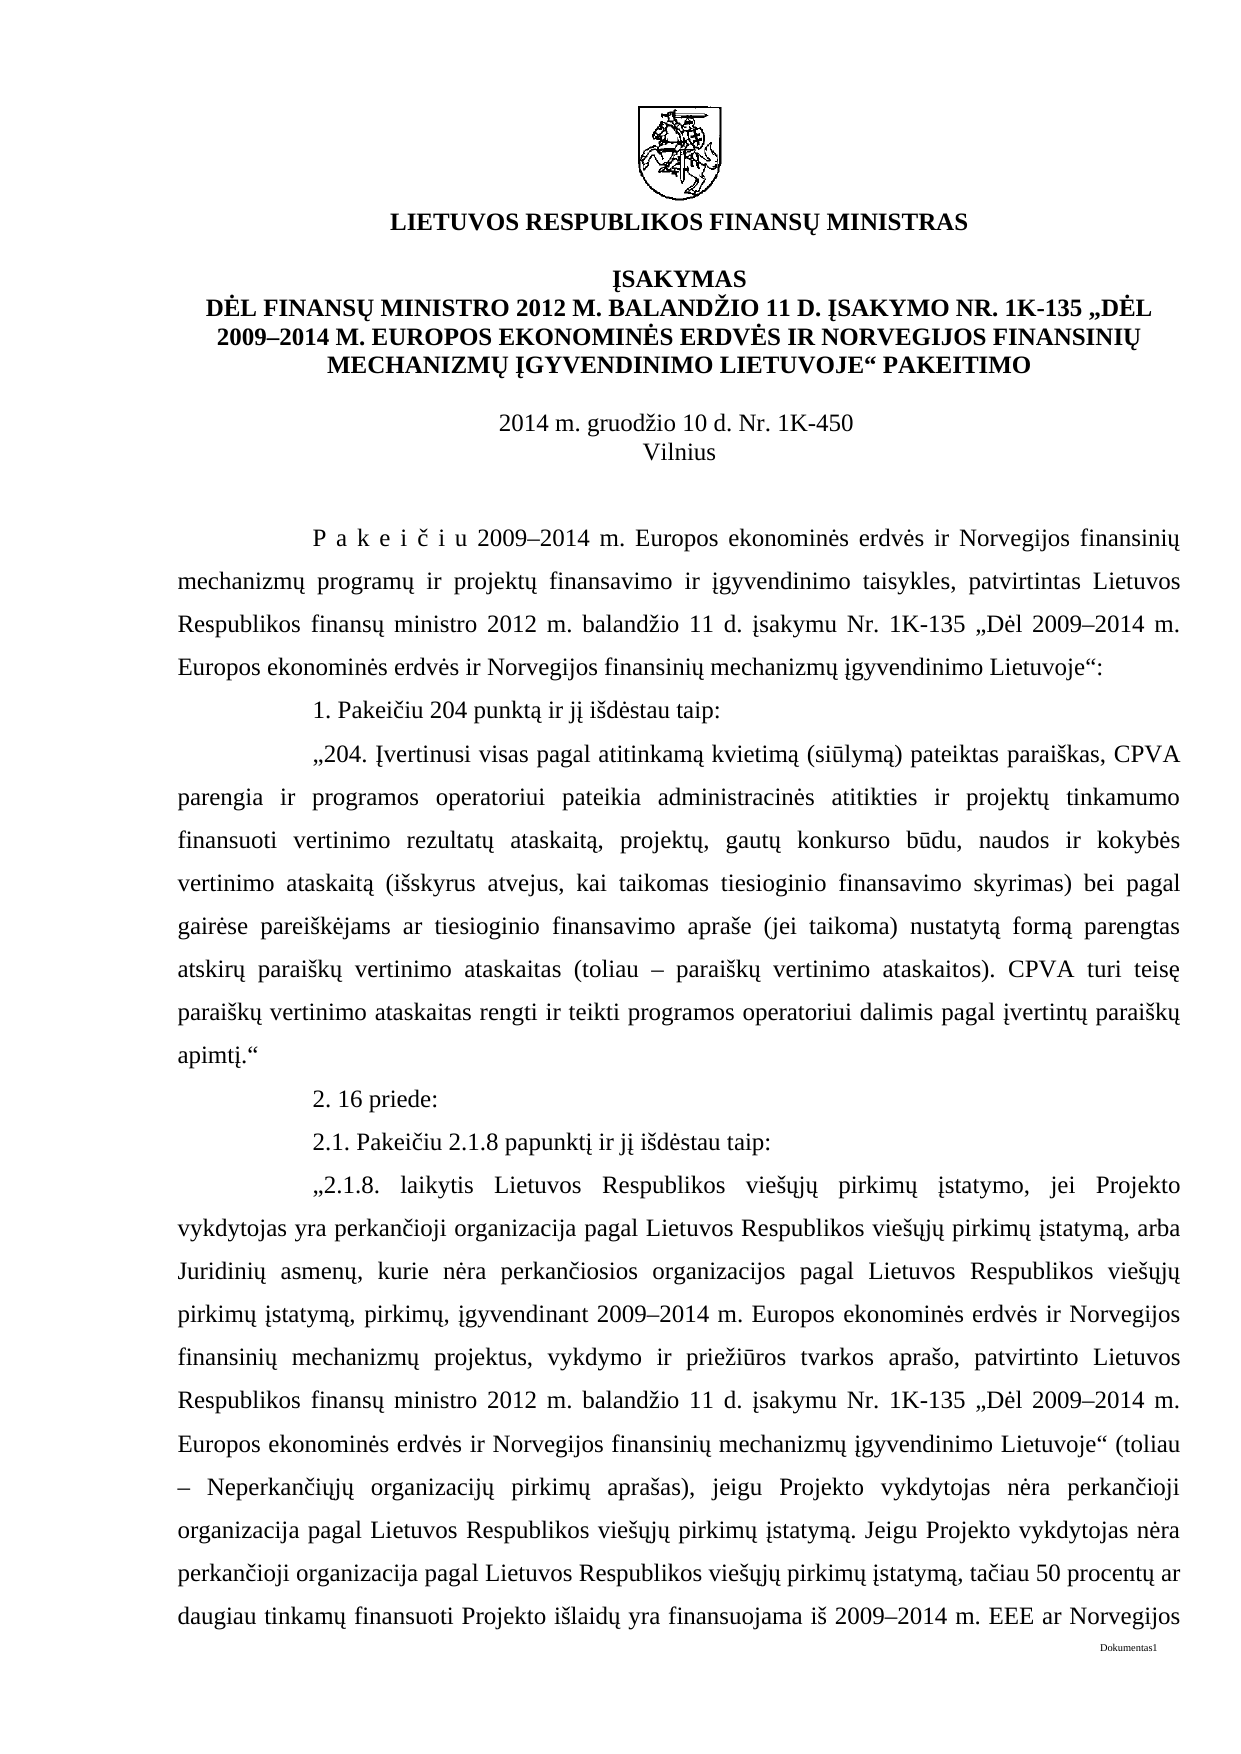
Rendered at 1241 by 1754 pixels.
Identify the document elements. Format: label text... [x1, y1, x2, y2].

text 2. 16 priede: [177, 1084, 1181, 1112]
text „204. Įvertinusi visas pagal atitinkamą kvietimą (siūlymą) pateiktas paraiškas, CPVA parengia ir programos operatoriui pateikia administracinės atitikties ir projektų tinkamumo finansuoti vertinimo rezultatų ataskaitą, projektų, gautų konkurso būdu, naudos ir kokybės vertinimo ataskaitą (išskyrus atvejus, kai taikomas tiesioginio finansavimo skyrimas) bei pagal gairėse pareiškėjams ar tiesioginio finansavimo apraše (jei taikoma) nustatytą formą parengtas atskirų paraiškų vertinimo ataskaitas (toliau – paraiškų vertinimo ataskaitos). CPVA turi teisę paraiškų vertinimo ataskaitas rengti ir teikti programos operatoriui dalimis pagal įvertintų paraiškų apimtį.“ [177, 739, 1181, 1069]
text Vilnius [177, 437, 1181, 466]
text 2014 m. gruodžio 10 d. Nr. 1K-450 [177, 408, 1181, 437]
text P a k e i č i u 2009–2014 m. Europos ekonominės erdvės ir Norvegijos finansinių mechanizmų programų ir projektų finansavimo ir įgyvendinimo taisykles, patvirtintas Lietuvos Respublikos finansų ministro 2012 m. balandžio 11 d. įsakymu Nr. 1K-135 „Dėl 2009–2014 m. Europos ekonominės erdvės ir Norvegijos finansinių mechanizmų įgyvendinimo Lietuvoje“: [177, 523, 1181, 681]
text ĮSAKYMAS [177, 264, 1181, 293]
text „2.1.8. laikytis Lietuvos Respublikos viešųjų pirkimų įstatymo, jei Projekto vykdytojas yra perkančioji organizacija pagal Lietuvos Respublikos viešųjų pirkimų įstatymą, arba Juridinių asmenų, kurie nėra perkančiosios organizacijos pagal Lietuvos Respublikos viešųjų pirkimų įstatymą, pirkimų, įgyvendinant 2009–2014 m. Europos ekonominės erdvės ir Norvegijos finansinių mechanizmų projektus, vykdymo ir priežiūros tvarkos aprašo, patvirtinto Lietuvos Respublikos finansų ministro 2012 m. balandžio 11 d. įsakymu Nr. 1K-135 „Dėl 2009–2014 m. Europos ekonominės erdvės ir Norvegijos finansinių mechanizmų įgyvendinimo Lietuvoje“ (toliau – Neperkančiųjų organizacijų pirkimų aprašas), jeigu Projekto vykdytojas nėra perkančioji organizacija pagal Lietuvos Respublikos viešųjų pirkimų įstatymą. Jeigu Projekto vykdytojas nėra perkančioji organizacija pagal Lietuvos Respublikos viešųjų pirkimų įstatymą, tačiau 50 procentų ar daugiau tinkamų finansuoti Projekto išlaidų yra finansuojama iš 2009–2014 m. EEE ar Norvegijos [177, 1170, 1181, 1630]
text DĖL FINANSŲ MINISTRO 2012 M. BALANDŽIO 11 D. ĮSAKYMO NR. 1K-135 „DĖL 2009–2014 M. EUROPOS EKONOMINĖS ERDVĖS IR NORVEGIJOS FINANSINIŲ MECHANIZMŲ ĮGYVENDINIMO LIETUVOJE“ PAKEITIMO [177, 293, 1181, 379]
text 2.1. Pakeičiu 2.1.8 papunktį ir jį išdėstau taip: [177, 1127, 1181, 1156]
text 1. Pakeičiu 204 punktą ir jį išdėstau taip: [177, 696, 1181, 724]
text LIETUVOS RESPUBLIKOS FINANSŲ MINISTRAS [177, 207, 1181, 236]
